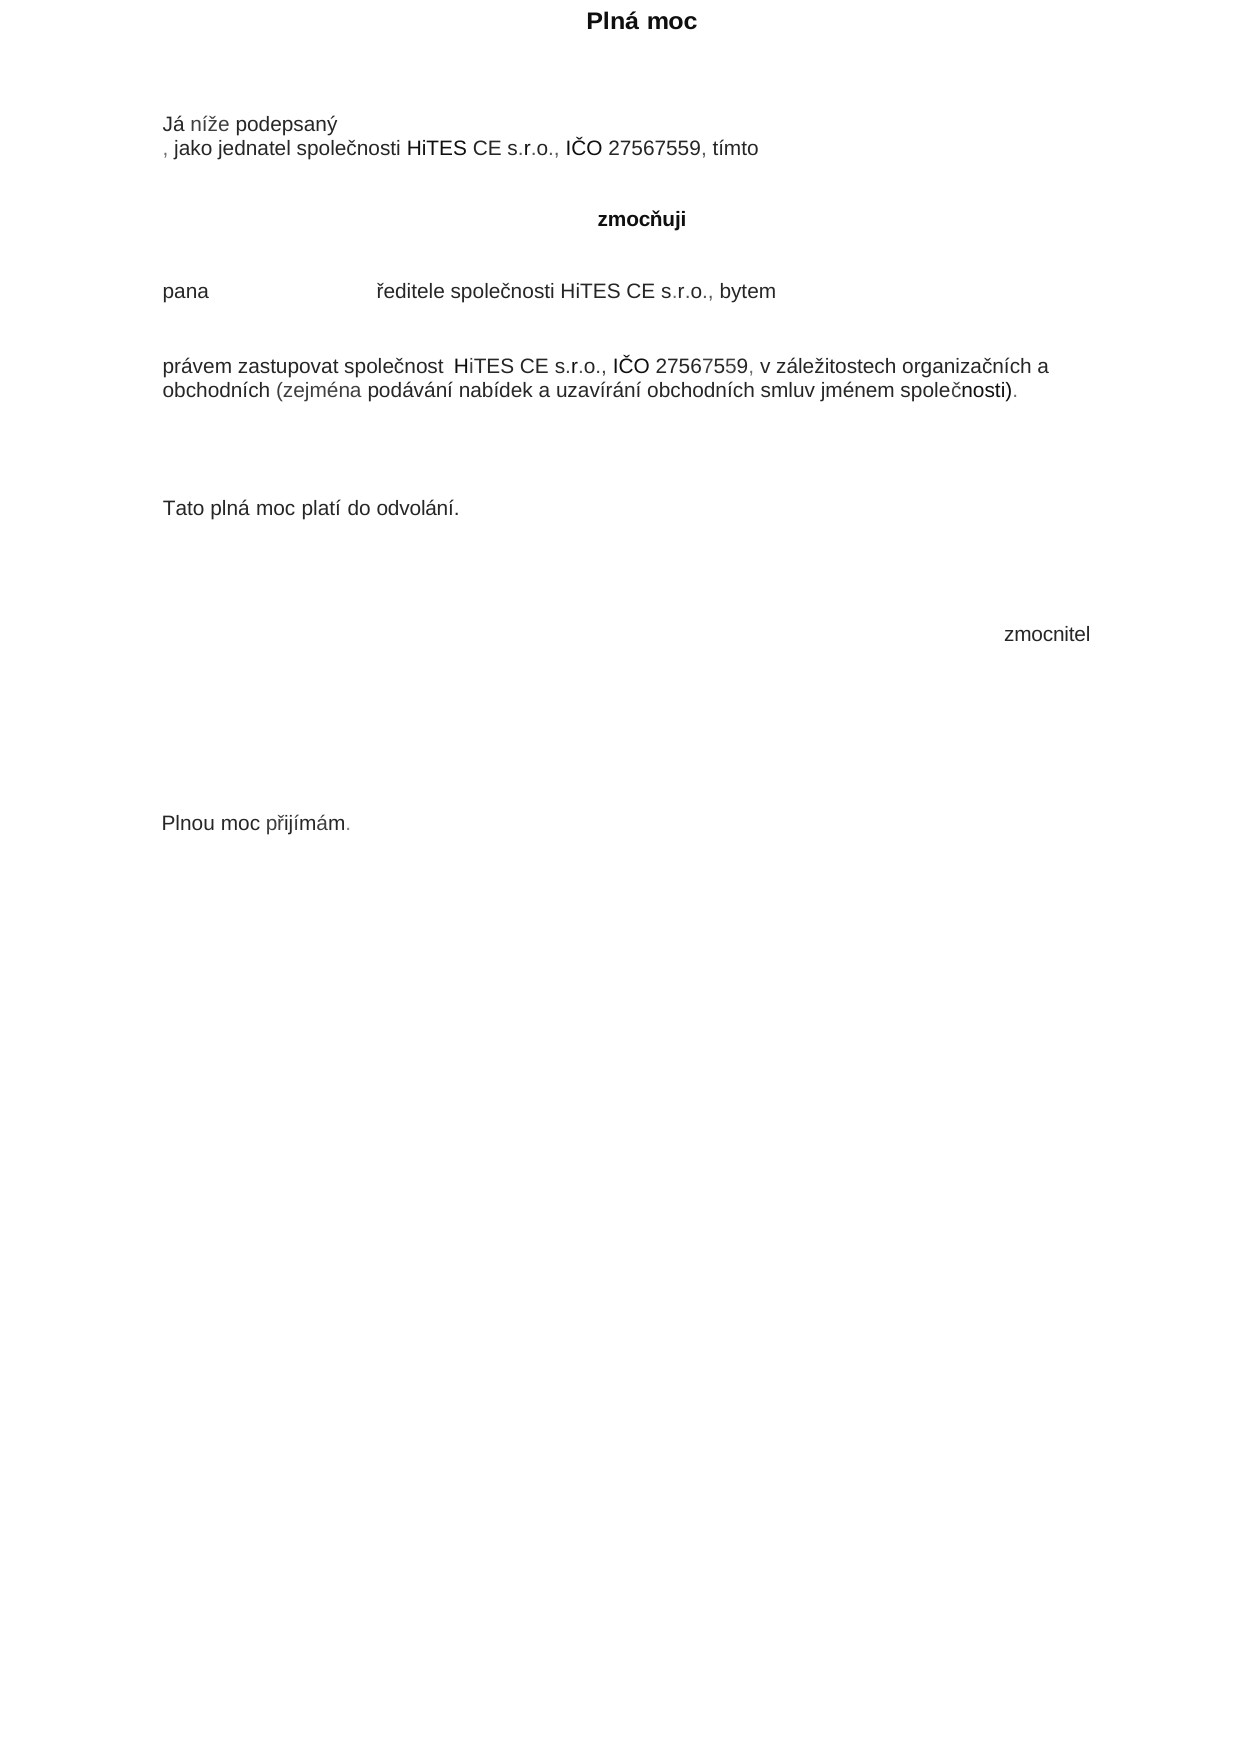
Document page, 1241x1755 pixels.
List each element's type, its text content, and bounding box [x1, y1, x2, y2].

subtitle Plná moc [117, 7, 1167, 34]
text Plnou moc přijímám. [161, 810, 1167, 834]
text Já níže podepsaný [162, 112, 1091, 136]
text pana ředitele společnosti HiTES CE s.r.o., bytem [162, 280, 1091, 303]
text Tato plná moc platí do odvolání. [163, 496, 1167, 520]
text zmocňuji [117, 207, 1167, 231]
text právem zastupovat společnost HiTES CE s.r.o., IČO 27567559, v záležitostech organizačních a obchodních (zejména podávání nabídek a uzavírání obchodních smluv jménem společnosti). [162, 353, 1091, 401]
text zmocnitel [74, 621, 1090, 645]
text , jako jednatel společnosti HiTES CE s.r.o., IČO 27567559, tímto [162, 136, 1091, 160]
